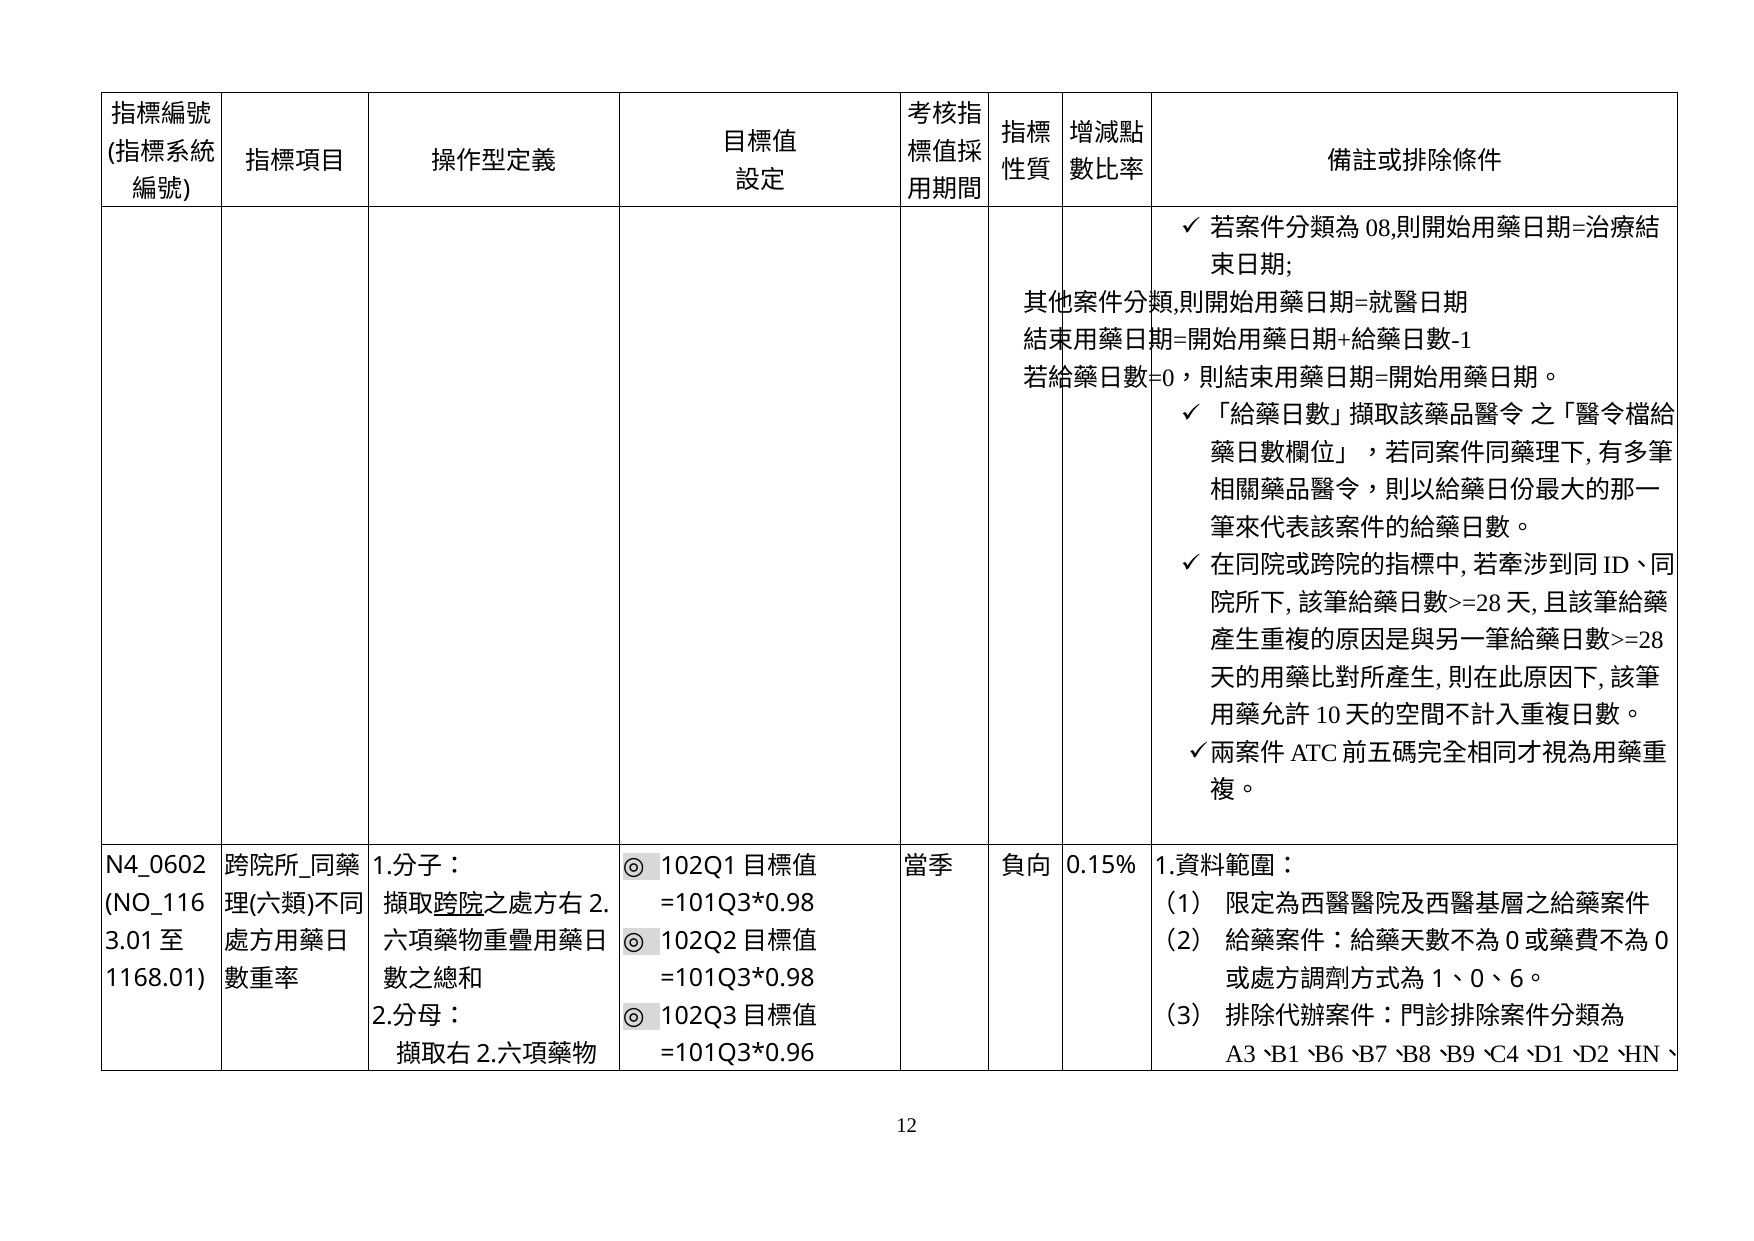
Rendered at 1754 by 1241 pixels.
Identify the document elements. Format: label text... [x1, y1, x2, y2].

table_cell N4_0602 (NO_1163.01至1168.01) [102, 845, 221, 1070]
table_header 備註或排除條件 [1152, 93, 1677, 206]
table_cell [620, 207, 900, 844]
table_header 目標值 設定 [620, 93, 900, 206]
table_header 指標編號 (指標系統編號) [102, 93, 221, 206]
table_cell [369, 207, 619, 844]
table_cell 102Q1目標值=101Q3*0.98 102Q2目標值=101Q3*0.98 102Q3目標值=101Q3*0.96 102Q4目標值=101Q3*0.96 註：若目標值設定低於中區同儕平均值，則目標值為中區同儕平均值。 [620, 845, 900, 1070]
table_cell 負向 [989, 845, 1062, 1070]
table_header 指標 性質 [989, 93, 1062, 206]
table_header 指標項目 [222, 93, 368, 206]
table_cell 1.分子： 擷取跨院之處方右2.六項藥物重疊用藥日數之總和 2.分母： 擷取右2.六項藥物 [369, 845, 619, 1070]
table_header 考核指標值採用期間 [901, 93, 988, 206]
table_cell 0.15% [1063, 845, 1151, 1070]
table_cell 1.資料範圍： 限定為西醫醫院及西醫基層之給藥案件 給藥案件：給藥天數不為0或藥費不為0或處方調劑方式為 1、0、6。 排除代辦案件：門診排除案件分類為A3、B1、B6、B7、B8、B9、C4、D1、D2、HN、BA。 2.六類同藥理藥物之定義 降血壓藥物(口服)：ATC前三碼=C07或ATC前五碼為C02AC、C02CA、C02DB、C02DC、C02DD、C02KX、C03AA、C03BA、C03CA、C03DA、C08CA、C08DA、C08DB、C09AA、C09CA，且醫令代碼第8碼為1。 降血脂藥物(口服)：ATC前五碼=C10AA、C10AB、C10AC、C10AD、C10AX，且醫令代碼第8碼為1。 降血糖藥物(不分口服及注射)：ATC前五碼=A10AB、A10AC、A10AD、A10AE、A10BA、A10BB、A10BF、A10BG、A10BX 抗精神分裂藥物：ATC前五碼=N05AA、N05AB、N05AD、N05AE、N05AF、N05AH、N05AL、N05AN、A05AX 抗憂鬱症藥物：ATC前五碼=N06AA、N06AB、N06AG、N06AX。 安眠鎮靜藥物(不含抗焦慮藥物)：ATC前五碼為N05BA、N05BE、N05CC、N05CD、N05CF、N05CM。 3. 分母：各案件之「給藥日數」總和。 「給藥日數」擷取該藥品醫令 之「醫令檔給藥日份欄位」，若同案件同藥理下, 有多筆相關藥品醫令，則以給藥日份最大的那一筆來代表該案件的給藥日數。 4. 分子：同院所同ID不同處方之開始用藥日期與結束用藥日期間有重疊之給藥日數。 若案件分類為08,則開始用藥日期=治療結束日期; 其他案件分類,則開始用藥日期=就醫日期 結束用藥日期=開始用藥日期+給藥日數-1 若給藥日數=0，則結束用藥日期=開始用藥日期。 「給藥日數」擷取該藥品醫令 之「醫令檔給藥日數欄位」，若同案件同藥理下, 有多筆相關藥品醫令，則以給藥日份最大的那一筆來代表該案件的給藥日數。 在同院或跨院的指標中, 若牽涉到同ID、同院所下, 該筆給藥日數>=28天, 且該筆給藥產生重複的原因是與另一筆給藥日數>=28天的用藥比對所產生, 則在此原因下, 該筆用藥允許10天的空間不計入重複日數。 兩案件ATC前五碼完全相同才視為用藥重複。 [1152, 207, 1677, 844]
table_cell 負向 [989, 207, 1062, 844]
table_cell [102, 207, 221, 844]
table_cell 當季 [901, 845, 988, 1070]
table_cell [222, 207, 368, 844]
table_cell 0.1% (若與N4_0602項擇較高者增加比率) [1063, 207, 1151, 844]
table_header 增減點數比率 [1063, 93, 1151, 206]
table_cell 跨院所_同藥理(六類)不同處方用藥日數重率 [222, 845, 368, 1070]
table_header 操作型定義 [369, 93, 619, 206]
table_cell [901, 207, 988, 844]
table_cell 1.資料範圍： 限定為西醫醫院及西醫基層之給藥案件 給藥案件：給藥天數不為0或藥費不為0或處方調劑方式為 1、0、6。 排除代辦案件：門診排除案件分類為A3、B1、B6、B7、B8、B9、C4、D1、D2、HN、BA。 2.六類同藥理藥物之定義 降血壓藥物(口服)：ATC前三碼=C07或ATC前五碼為C02AC、C02CA、C02DB、C02DC、C02DD、C02KX、C03AA、C03BA、C03CA、C03DA、C08CA、C08DA、C08DB、C09AA、C09CA，且醫令代碼第8碼為1。 降血脂藥物(口服)：ATC前五碼=C10AA、C10AB、C10AC、C10AD、C10AX，且醫令代碼第8碼為1。 降血糖藥物(不分口服及注射)：ATC前五碼=A10AB、A10AC、A10AD、A10AE、A10BA、A10BB、A10BF、A10BG、A10BX 抗精神分裂藥物：ATC前五碼=N05AA、N05AB、N05AD、N05AE、N05AF、N05AH、N05AL、N05AN、A05AX 抗憂鬱症藥物：ATC前五碼=N06AA、N06AB、N06AG、N06AX。 安眠鎮靜藥物(不含抗焦慮藥物)：ATC前五碼為N05BA、N05BE、N05CC、N05CD、N05CF、N05CM。 3. 分母：各案件之「給藥日數」總和。 「給藥日數」擷取該藥品醫令 之「醫令檔給藥日份欄位」，若同案件同藥理下, 有多筆相關藥品醫令，則以給藥日份最大的那一筆來代表該案件的給藥日數。 4.分子：跨院所同ID不同處方之開始用藥日期與結束用藥日期間有重疊之給藥日數。 若案件分類為08,則開始用藥日期=治療結束日期; 其他案件分類,則開始用藥日期=就醫日期 結束用藥日期=開始用藥日期+給藥日數-1 若給藥日數=0，則結束用藥日期=開始用藥日期。 「給藥日數」擷取該藥品醫令 之「醫令檔給藥日數欄位」，若同案件同藥理下, 有多筆相關藥品醫令，則以給藥日份最大的那一筆來代表該案件的給藥日數。 在同院或跨院的指標中, 若牽涉到同ID、同院所下, 該筆給藥日數>=28天, 且該筆給藥產生重複的原因是與另一筆給藥日數>=28天的用藥比對所產生, 則在此原因下, 該筆用藥允許10天的空間不計入重複日數。 兩案件ATC前五碼完全相同才視為用藥重複。 [1152, 845, 1677, 1070]
